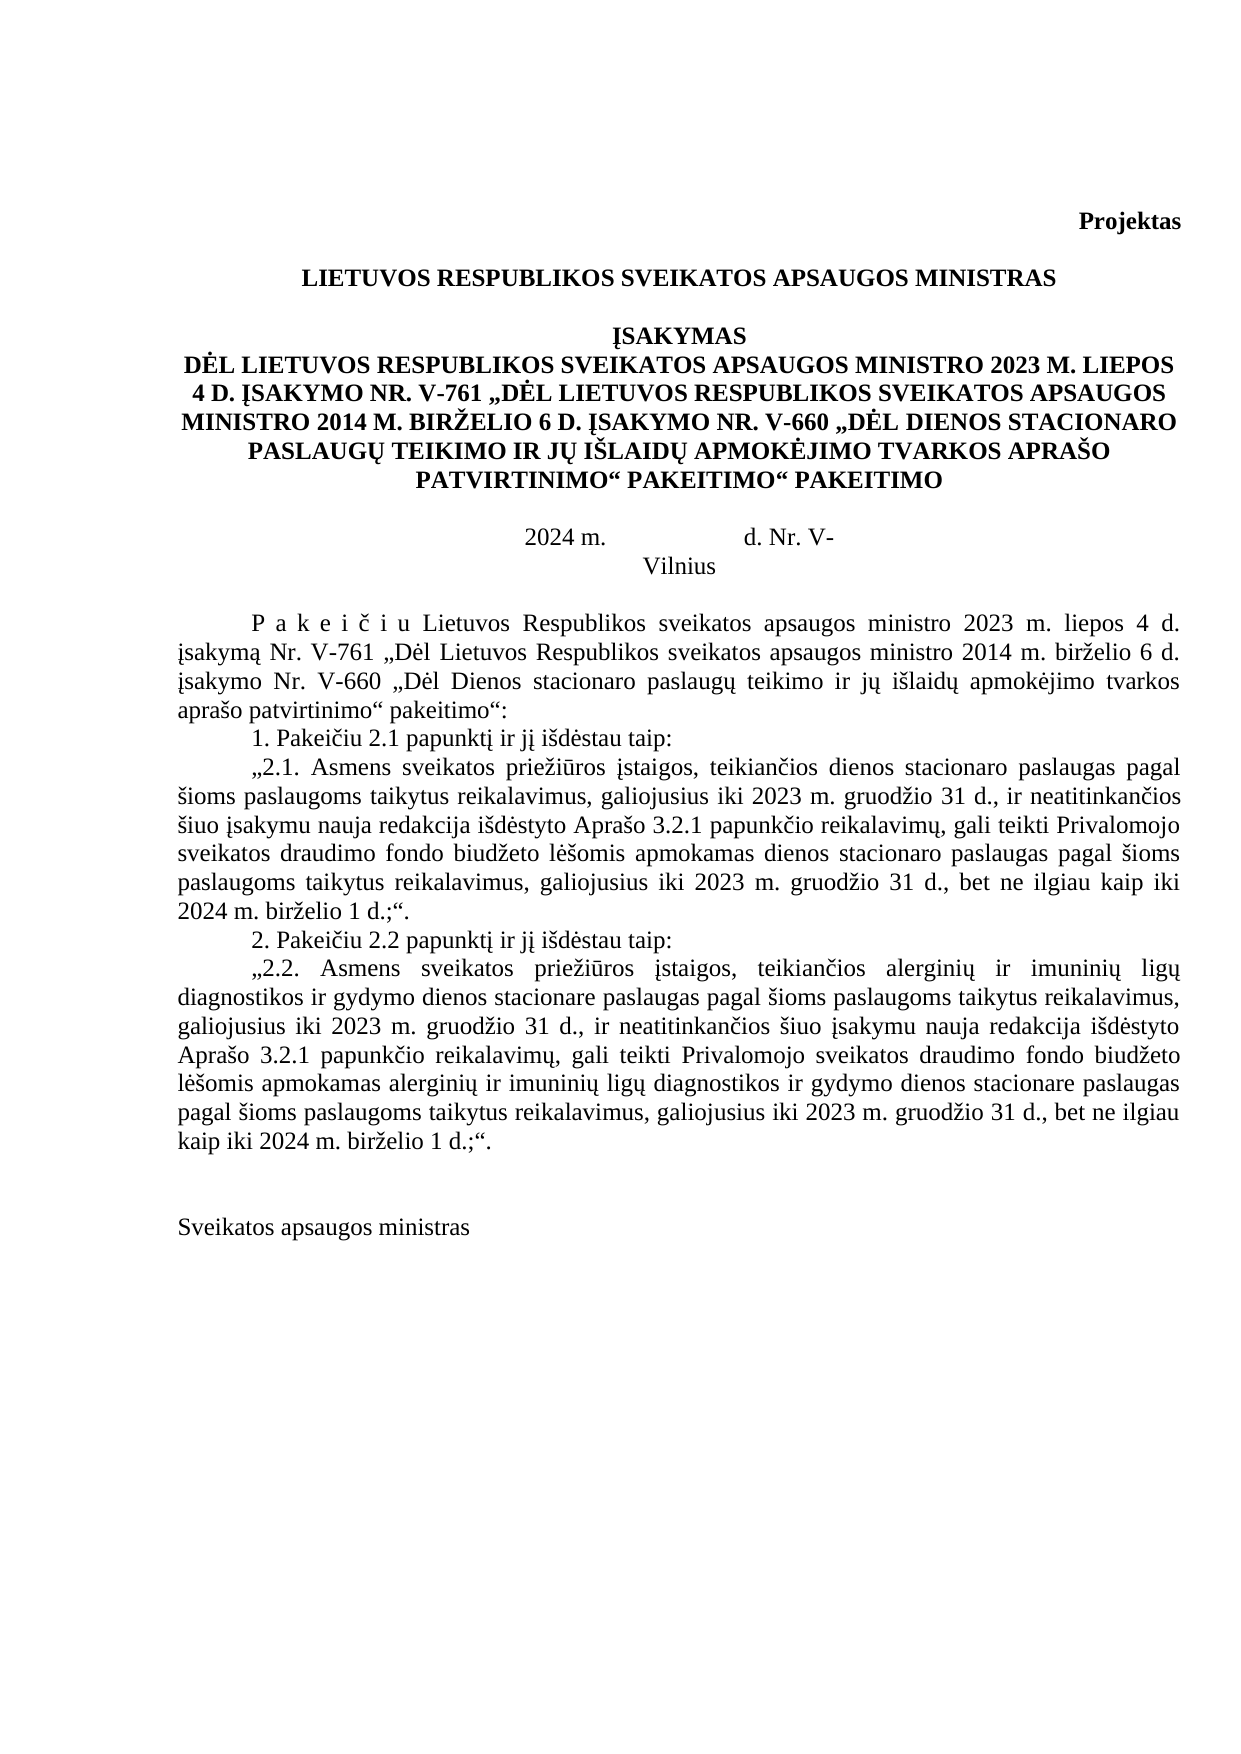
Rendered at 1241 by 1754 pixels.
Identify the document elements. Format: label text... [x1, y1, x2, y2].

text DĖL LIETUVOS RESPUBLIKOS SVEIKATOS APSAUGOS MINISTRO 2023 M. LIEPOS 4 D. ĮSAKYMO NR. V-761 „DĖL LIETUVOS RESPUBLIKOS SVEIKATOS APSAUGOS MINISTRO 2014 M. BIRŽELIO 6 D. ĮSAKYMO NR. V-660 „DĖL DIENOS STACIONARO PASLAUGŲ TEIKIMO IR JŲ IŠLAIDŲ APMOKĖJIMO TVARKOS APRAŠO PATVIRTINIMO“ PAKEITIMO“ PAKEITIMO [177, 350, 1181, 493]
text Vilnius [177, 551, 1181, 580]
text Pakeičiu Lietuvos Respublikos sveikatos apsaugos ministro 2023 m. liepos 4 d. įsakymą Nr. V-761 „Dėl Lietuvos Respublikos sveikatos apsaugos ministro 2014 m. birželio 6 d. įsakymo Nr. V-660 „Dėl Dienos stacionaro paslaugų teikimo ir jų išlaidų apmokėjimo tvarkos aprašo patvirtinimo“ pakeitimo“: [177, 608, 1181, 723]
text 2024 m. d. Nr. V- [177, 522, 1181, 551]
text LIETUVOS RESPUBLIKOS SVEIKATOS APSAUGOS MINISTRAS [177, 263, 1181, 292]
text 2. Pakeičiu 2.2 papunktį ir jį išdėstau taip: [177, 925, 1181, 953]
text Projektas [177, 206, 1181, 235]
text 1. Pakeičiu 2.1 papunktį ir jį išdėstau taip: [177, 723, 1181, 752]
text Sveikatos apsaugos ministras [177, 1212, 1181, 1241]
text „2.2. Asmens sveikatos priežiūros įstaigos, teikiančios alerginių ir imuninių ligų diagnostikos ir gydymo dienos stacionare paslaugas pagal šioms paslaugoms taikytus reikalavimus, galiojusius iki 2023 m. gruodžio 31 d., ir neatitinkančios šiuo įsakymu nauja redakcija išdėstyto Aprašo 3.2.1 papunkčio reikalavimų, gali teikti Privalomojo sveikatos draudimo fondo biudžeto lėšomis apmokamas alerginių ir imuninių ligų diagnostikos ir gydymo dienos stacionare paslaugas pagal šioms paslaugoms taikytus reikalavimus, galiojusius iki 2023 m. gruodžio 31 d., bet ne ilgiau kaip iki 2024 m. birželio 1 d.;“. [177, 953, 1181, 1155]
text ĮSAKYMAS [177, 321, 1181, 350]
text „2.1. Asmens sveikatos priežiūros įstaigos, teikiančios dienos stacionaro paslaugas pagal šioms paslaugoms taikytus reikalavimus, galiojusius iki 2023 m. gruodžio 31 d., ir neatitinkančios šiuo įsakymu nauja redakcija išdėstyto Aprašo 3.2.1 papunkčio reikalavimų, gali teikti Privalomojo sveikatos draudimo fondo biudžeto lėšomis apmokamas dienos stacionaro paslaugas pagal šioms paslaugoms taikytus reikalavimus, galiojusius iki 2023 m. gruodžio 31 d., bet ne ilgiau kaip iki 2024 m. birželio 1 d.;“. [177, 752, 1181, 925]
